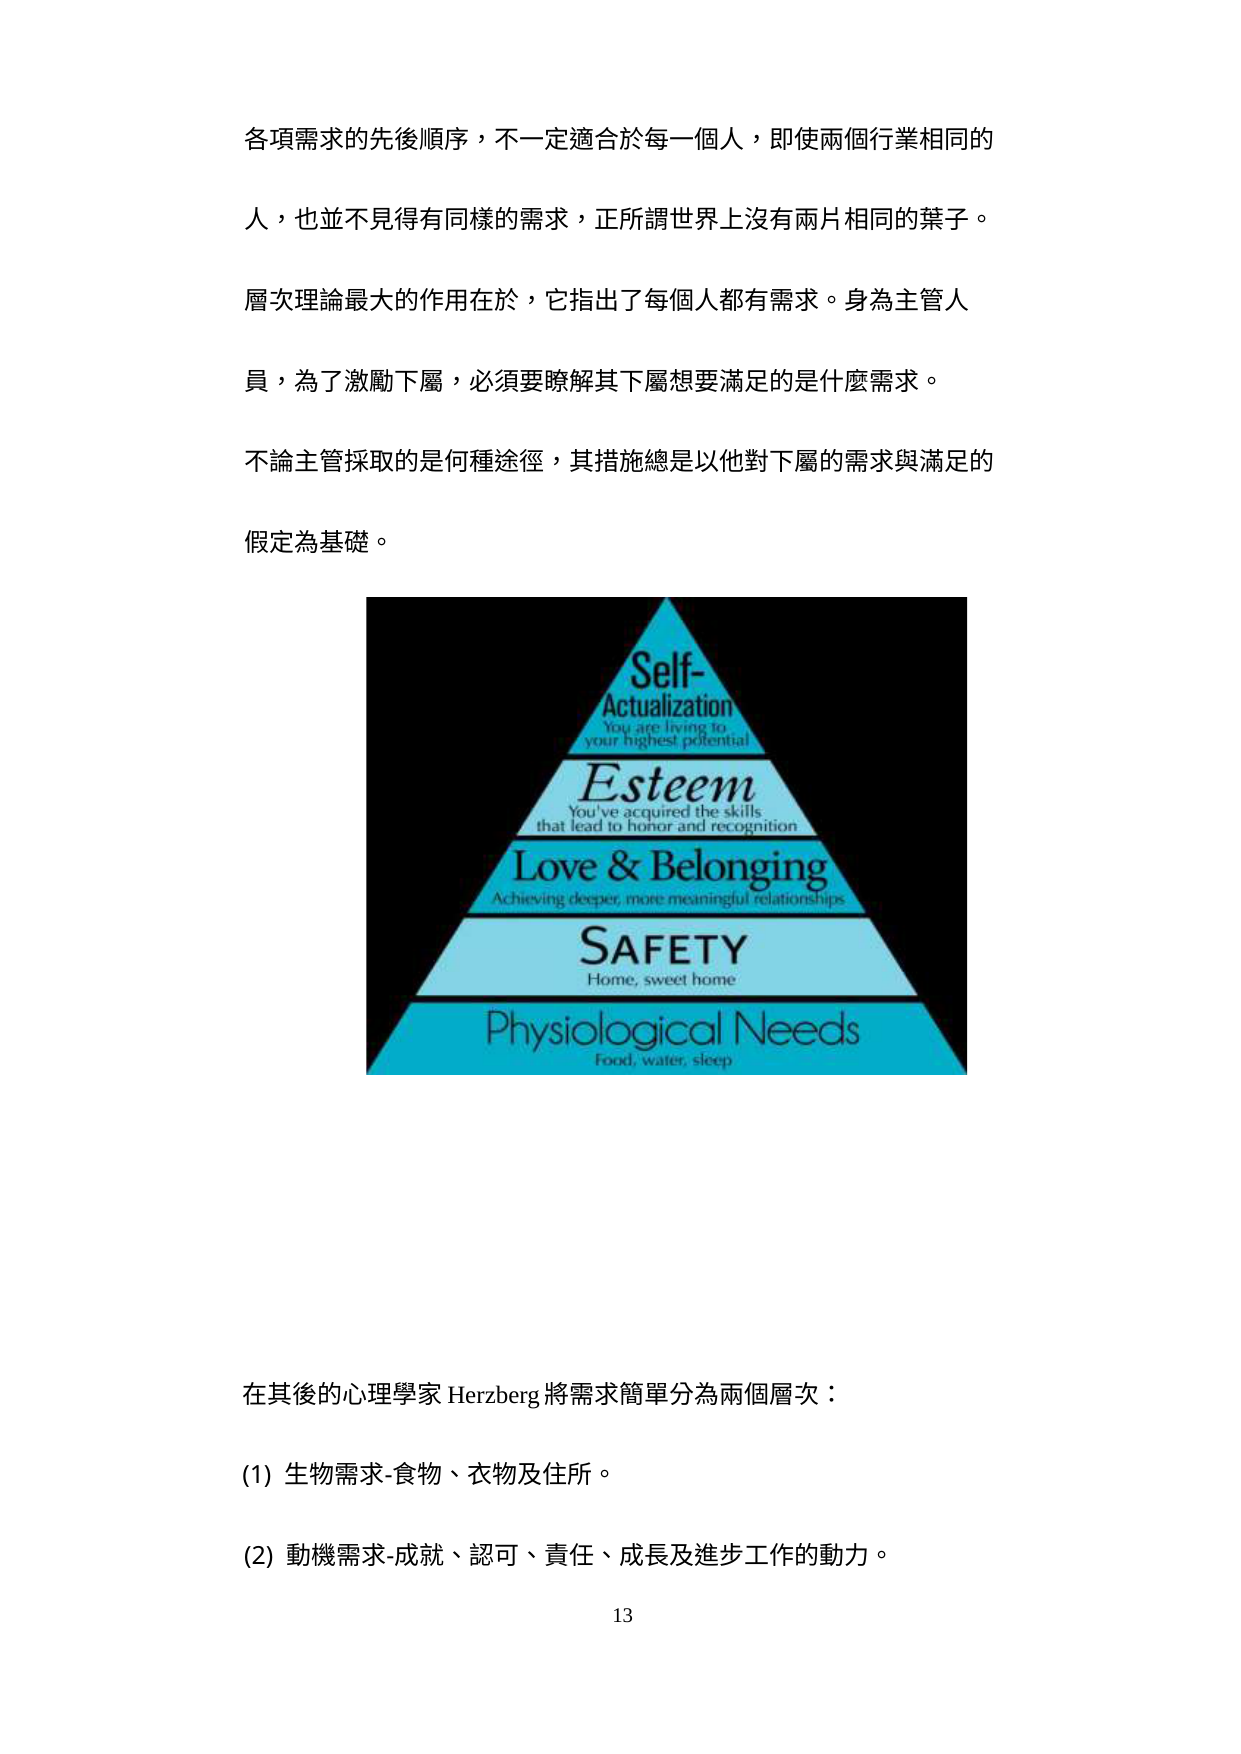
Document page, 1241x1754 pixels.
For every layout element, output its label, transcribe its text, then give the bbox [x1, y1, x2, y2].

text 不論主管採取的是何種途徑，其措施總是以他對下屬的需求與滿足的 [192, 418, 1053, 481]
text 層次理論最大的作用在於，它指出了每個人都有需求。身為主管人 [192, 257, 1053, 319]
text 人，也並不見得有同樣的需求，正所謂世界上沒有兩片相同的葉子。 [192, 176, 1053, 239]
text (2) 動機需求-成就、認可、責任、成長及進步工作的動力。 [192, 1512, 1053, 1574]
text 在其後的心理學家Herzberg將需求簡單分為兩個層次： [192, 1351, 1053, 1413]
text 各項需求的先後順序，不一定適合於每一個人，即使兩個行業相同的 [192, 96, 1053, 158]
text 假定為基礎。 [192, 499, 1053, 561]
text (1) 生物需求-食物、衣物及住所。 [192, 1431, 1053, 1494]
text 員，為了激勵下屬，必須要瞭解其下屬想要滿足的是什麼需求。 [192, 337, 1053, 400]
